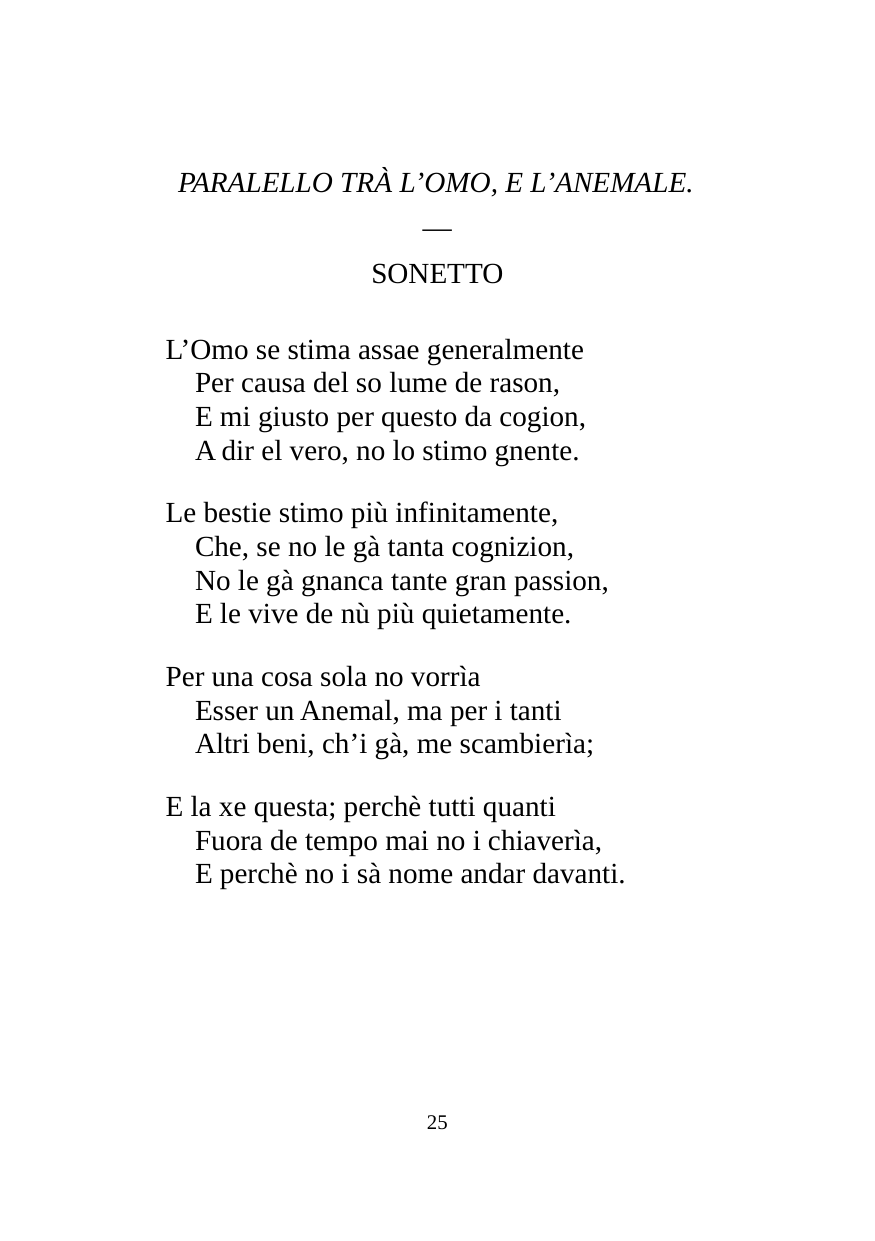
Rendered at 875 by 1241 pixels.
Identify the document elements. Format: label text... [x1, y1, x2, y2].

text — [106, 211, 768, 244]
text Le bestie stimo più infinitamente, Che, se no le gà tanta cognizion, No le gà gnanca tante gran passion, E le vive de nù più quietamente. [165, 496, 768, 630]
text SONETTO [106, 257, 768, 290]
text L’Omo se stima assae generalmente Per causa del so lume de rason, E mi giusto per questo da cogion, A dir el vero, no lo stimo gnente. [165, 332, 768, 466]
subtitle PARALELLO TRÀ L’OMO, E L’ANEMALE. [106, 165, 768, 199]
text Per una cosa sola no vorrìa Esser un Anemal, ma per i tanti Altri beni, ch’i gà, me scambierìa; [165, 659, 768, 760]
text E la xe questa; perchè tutti quanti Fuora de tempo mai no i chiaverìa, E perchè no i sà nome andar davanti. [165, 789, 768, 890]
